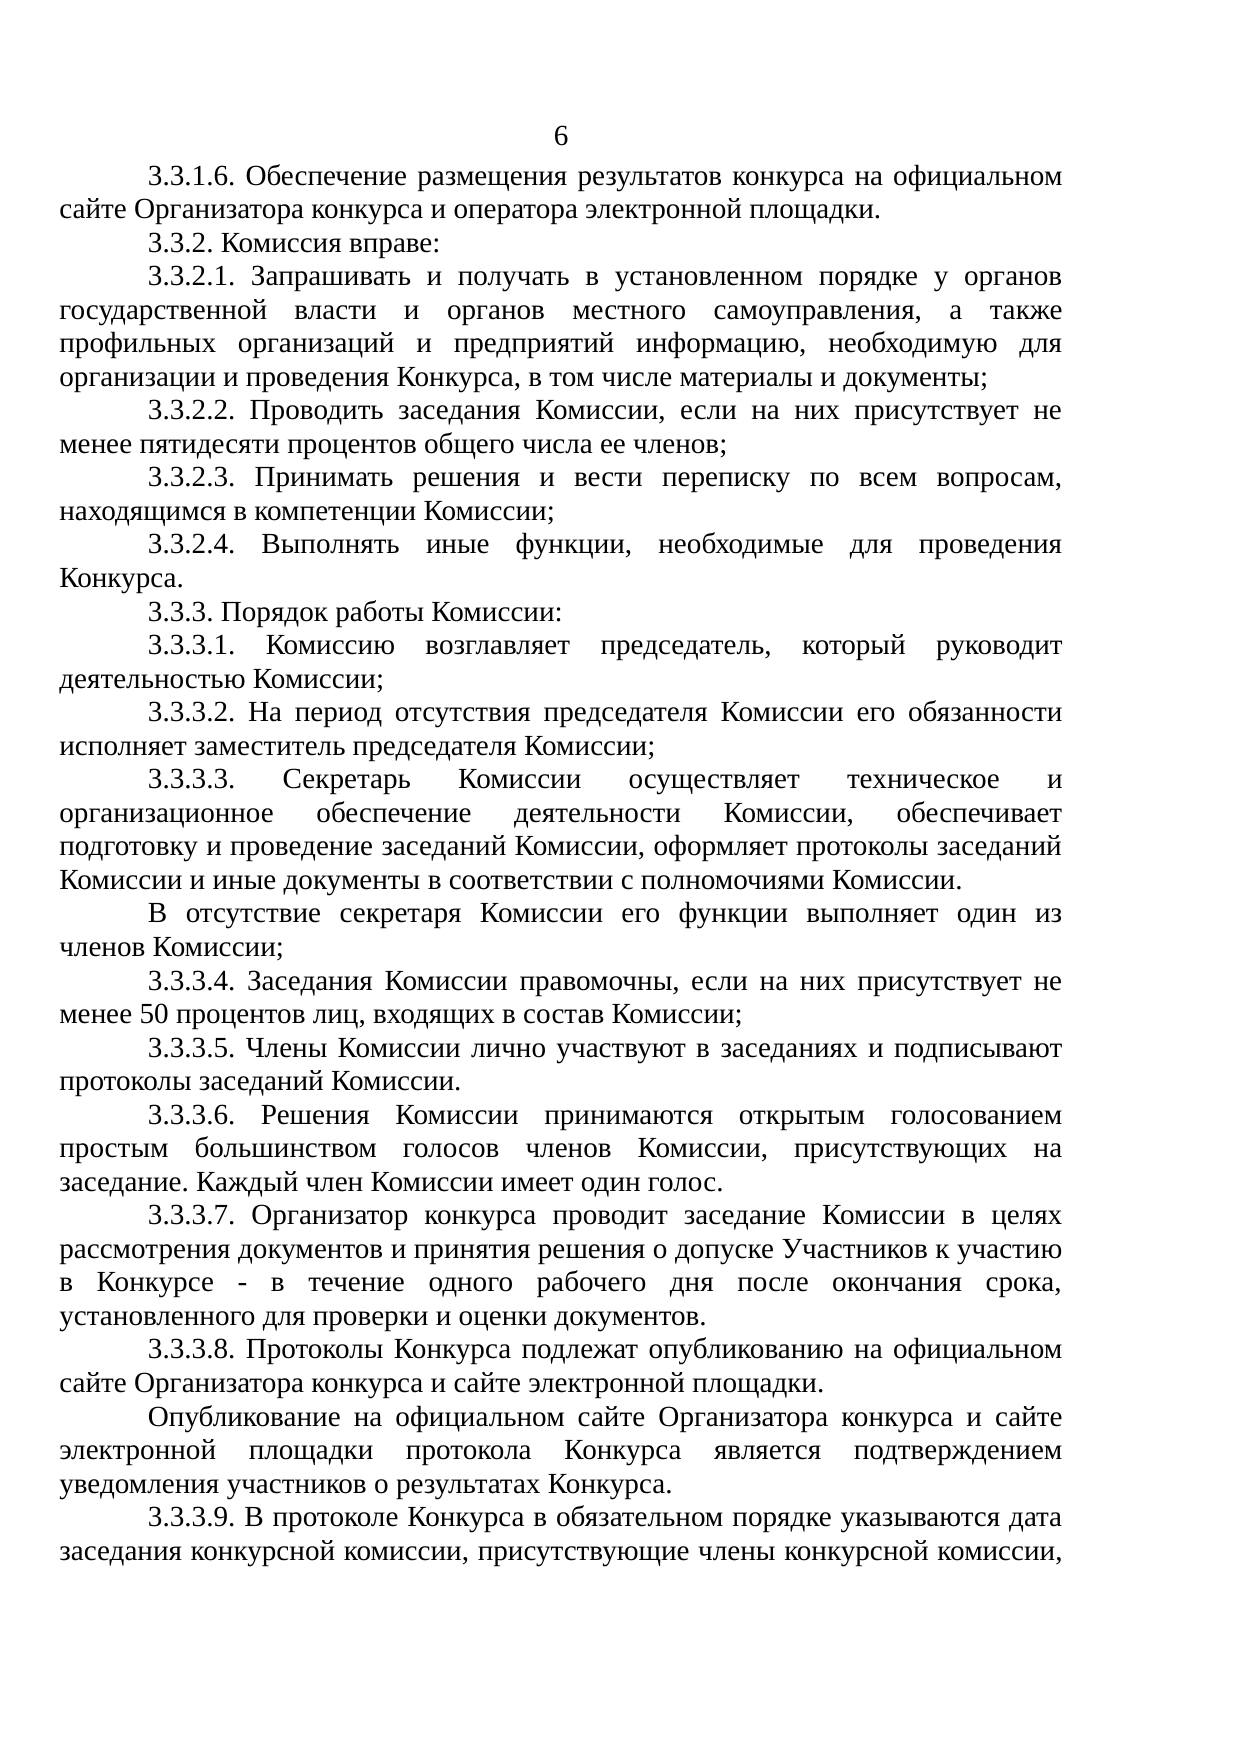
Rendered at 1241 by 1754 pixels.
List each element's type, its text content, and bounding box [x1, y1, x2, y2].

text 3.3.3.2. На период отсутствия председателя Комиссии его обязанности исполняет заместитель председателя Комиссии; [59, 694, 1063, 761]
text 3.3.3.3. Секретарь Комиссии осуществляет техническое и организационное обеспечение деятельности Комиссии, обеспечивает подготовку и проведение заседаний Комиссии, оформляет протоколы заседаний Комиссии и иные документы в соответствии с полномочиями Комиссии. [59, 761, 1063, 896]
text 3.3.3.6. Решения Комиссии принимаются открытым голосованием простым большинством голосов членов Комиссии, присутствующих на заседание. Каждый член Комиссии имеет один голос. [59, 1097, 1063, 1197]
text 3.3.3.7. Организатор конкурса проводит заседание Комиссии в целях рассмотрения документов и принятия решения о допуске Участников к участию в Конкурсе - в течение одного рабочего дня после окончания срока, установленного для проверки и оценки документов. [59, 1197, 1063, 1332]
text 3.3.3.9. В протоколе Конкурса в обязательном порядке указываются дата заседания конкурсной комиссии, присутствующие члены конкурсной комиссии, [59, 1499, 1063, 1566]
text 3.3.3. Порядок работы Комиссии: [59, 594, 1063, 627]
text 3.3.3.8. Протоколы Конкурса подлежат опубликованию на официальном сайте Организатора конкурса и сайте электронной площадки. [59, 1332, 1063, 1399]
text 3.3.3.5. Члены Комиссии лично участвуют в заседаниях и подписывают протоколы заседаний Комиссии. [59, 1030, 1063, 1097]
text 3.3.2.2. Проводить заседания Комиссии, если на них присутствует не менее пятидесяти процентов общего числа ее членов; [59, 392, 1063, 459]
text 3.3.2.1. Запрашивать и получать в установленном порядке у органов государственной власти и органов местного самоуправления, а также профильных организаций и предприятий информацию, необходимую для организации и проведения Конкурса, в том числе материалы и документы; [59, 258, 1063, 392]
text 3.3.2.4. Выполнять иные функции, необходимые для проведения Конкурса. [59, 527, 1063, 594]
text Опубликование на официальном сайте Организатора конкурса и сайте электронной площадки протокола Конкурса является подтверждением уведомления участников о результатах Конкурса. [59, 1399, 1063, 1499]
text 3.3.3.1. Комиссию возглавляет председатель, который руководит деятельностью Комиссии; [59, 627, 1063, 694]
text 3.3.1.6. Обеспечение размещения результатов конкурса на официальном сайте Организатора конкурса и оператора электронной площадки. [59, 158, 1063, 225]
text 3.3.2.3. Принимать решения и вести переписку по всем вопросам, находящимся в компетенции Комиссии; [59, 459, 1063, 527]
text 3.3.2. Комиссия вправе: [59, 225, 1063, 258]
text 3.3.3.4. Заседания Комиссии правомочны, если на них присутствует не менее 50 процентов лиц, входящих в состав Комиссии; [59, 963, 1063, 1030]
text В отсутствие секретаря Комиссии его функции выполняет один из членов Комиссии; [59, 896, 1063, 963]
